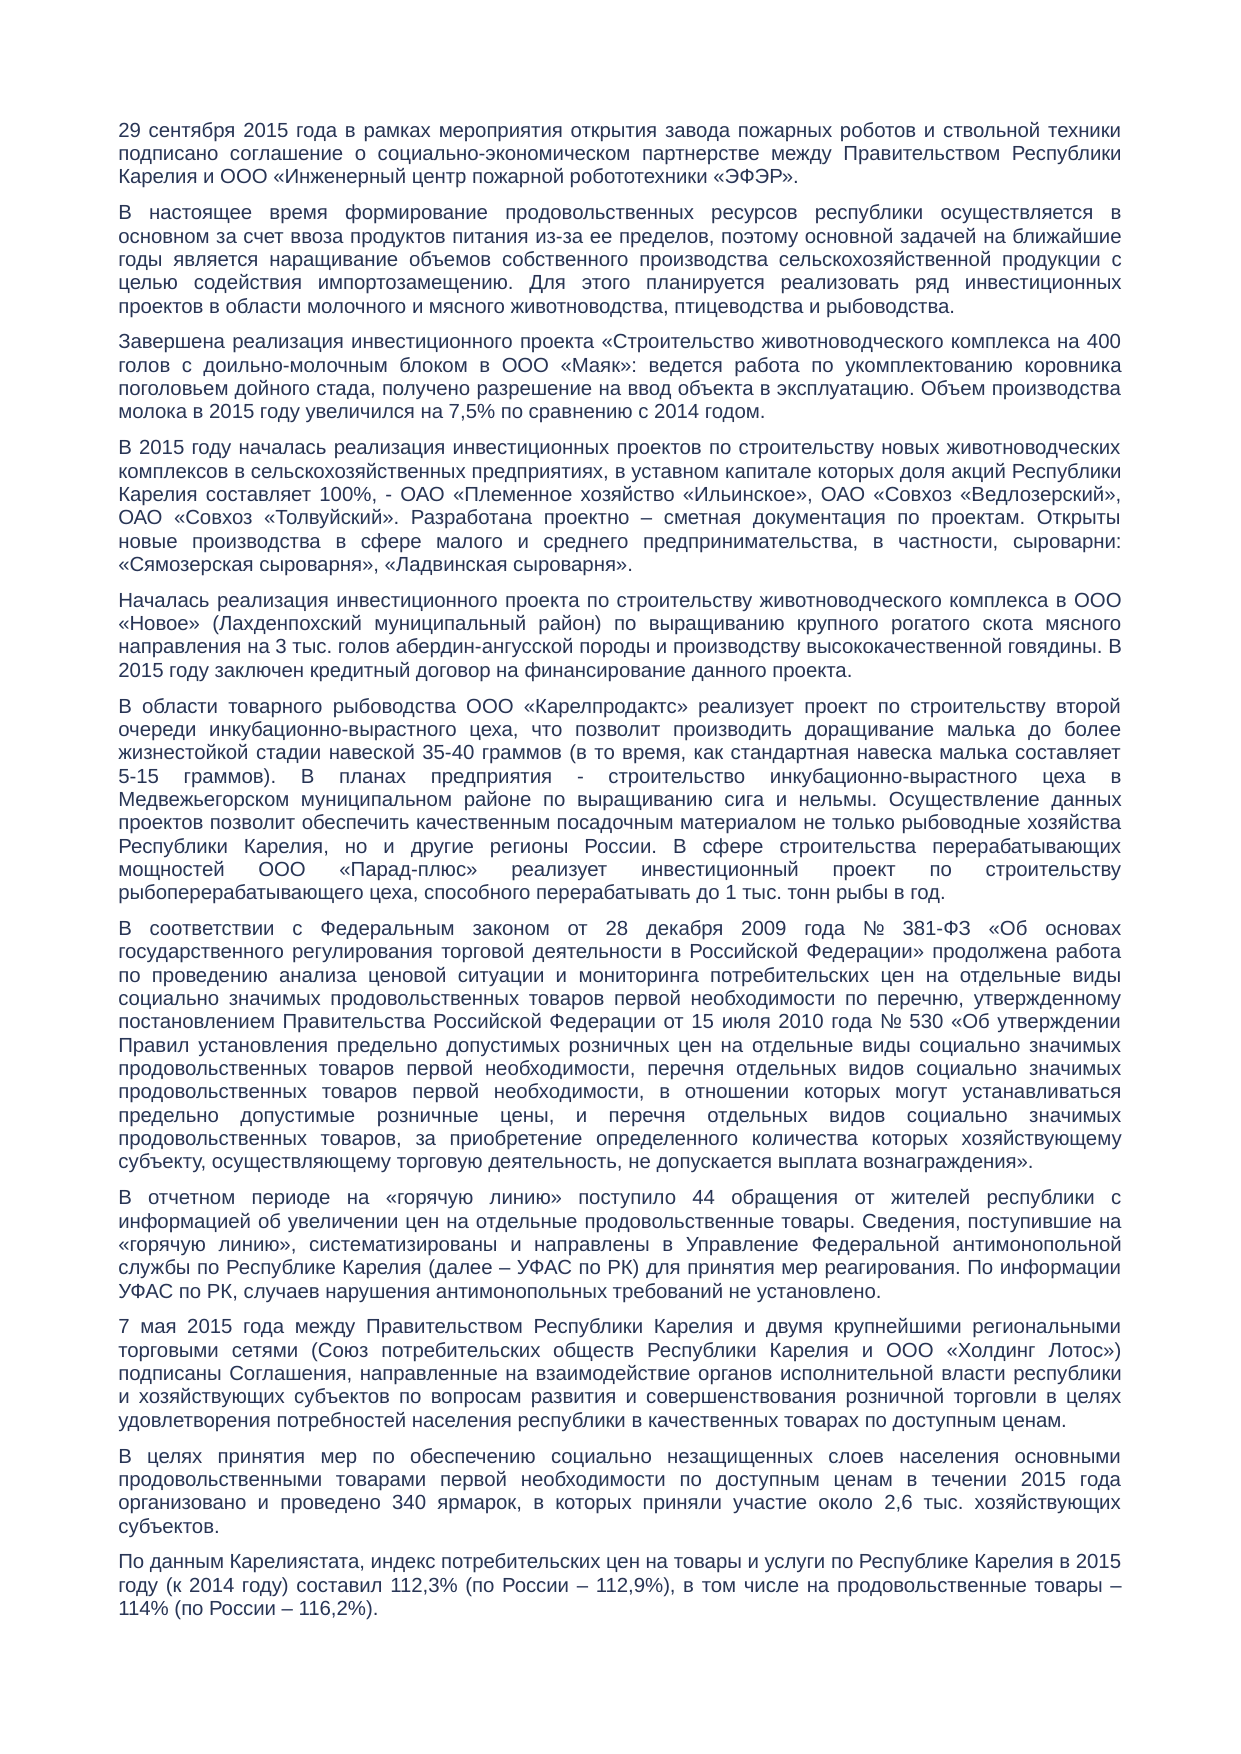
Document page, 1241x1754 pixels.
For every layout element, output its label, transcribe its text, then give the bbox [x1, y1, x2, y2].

text В соответствии с Федеральным законом от 28 декабря 2009 года № 381-ФЗ «Об основах государственного регулирования торговой деятельности в Российской Федерации» продолжена работа по проведению анализа ценовой ситуации и мониторинга потребительских цен на отдельные виды социально значимых продовольственных товаров первой необходимости по перечню, утвержденному постановлением Правительства Российской Федерации от 15 июля 2010 года № 530 «Об утверждении Правил установления предельно допустимых розничных цен на отдельные виды социально значимых продовольственных товаров первой необходимости, перечня отдельных видов социально значимых продовольственных товаров первой необходимости, в отношении которых могут устанавливаться предельно допустимые розничные цены, и перечня отдельных видов социально значимых продовольственных товаров, за приобретение определенного количества которых хозяйствующему субъекту, осуществляющему торговую деятельность, не допускается выплата вознаграждения». [118, 916, 1122, 1173]
text Началась реализация инвестиционного проекта по строительству животноводческого комплекса в ООО «Новое» (Лахденпохский муниципальный район) по выращиванию крупного рогатого скота мясного направления на 3 тыс. голов абердин-ангусской породы и производству высококачественной говядины. В 2015 году заключен кредитный договор на финансирование данного проекта. [118, 588, 1122, 681]
text По данным Карелиястата, индекс потребительских цен на товары и услуги по Республике Карелия в 2015 году (к 2014 году) составил 112,3% (по России – 112,9%), в том числе на продовольственные товары – 114% (по России – 116,2%). [118, 1550, 1122, 1620]
text В целях принятия мер по обеспечению социально незащищенных слоев населения основными продовольственными товарами первой необходимости по доступным ценам в течении 2015 года организовано и проведено 340 ярмарок, в которых приняли участие около 2,6 тыс. хозяйствующих субъектов. [118, 1444, 1122, 1537]
text В области товарного рыбоводства ООО «Карелпродактс» реализует проект по строительству второй очереди инкубационно-вырастного цеха, что позволит производить доращивание малька до более жизнестойкой стадии навеской 35-40 граммов (в то время, как стандартная навеска малька составляет 5-15 граммов). В планах предприятия - строительство инкубационно-вырастного цеха в Медвежьегорском муниципальном районе по выращиванию сига и нельмы. Осуществление данных проектов позволит обеспечить качественным посадочным материалом не только рыбоводные хозяйства Республики Карелия, но и другие регионы России. В сфере строительства перерабатывающих мощностей ООО «Парад-плюс» реализует инвестиционный проект по строительству рыбоперерабатывающего цеха, способного перерабатывать до 1 тыс. тонн рыбы в год. [118, 694, 1122, 904]
text В отчетном периоде на «горячую линию» поступило 44 обращения от жителей республики с информацией об увеличении цен на отдельные продовольственные товары. Сведения, поступившие на «горячую линию», систематизированы и направлены в Управление Федеральной антимонопольной службы по Республике Карелия (далее – УФАС по РК) для принятия мер реагирования. По информации УФАС по РК, случаев нарушения антимонопольных требований не установлено. [118, 1186, 1122, 1302]
text В 2015 году началась реализация инвестиционных проектов по строительству новых животноводческих комплексов в сельскохозяйственных предприятиях, в уставном капитале которых доля акций Республики Карелия составляет 100%, - ОАО «Племенное хозяйство «Ильинское», ОАО «Совхоз «Ведлозерский», ОАО «Совхоз «Толвуйский». Разработана проектно – сметная документация по проектам. Открыты новые производства в сфере малого и среднего предпринимательства, в частности, сыроварни: «Сямозерская сыроварня», «Ладвинская сыроварня». [118, 436, 1122, 576]
text Завершена реализация инвестиционного проекта «Строительство животноводческого комплекса на 400 голов с доильно-молочным блоком в ООО «Маяк»: ведется работа по укомплектованию коровника поголовьем дойного стада, получено разрешение на ввод объекта в эксплуатацию. Объем производства молока в 2015 году увеличился на 7,5% по сравнению с 2014 годом. [118, 330, 1122, 423]
text 7 мая 2015 года между Правительством Республики Карелия и двумя крупнейшими региональными торговыми сетями (Союз потребительских обществ Республики Карелия и ООО «Холдинг Лотос») подписаны Соглашения, направленные на взаимодействие органов исполнительной власти республики и хозяйствующих субъектов по вопросам развития и совершенствования розничной торговли в целях удовлетворения потребностей населения республики в качественных товарах по доступным ценам. [118, 1315, 1122, 1431]
text В настоящее время формирование продовольственных ресурсов республики осуществляется в основном за счет ввоза продуктов питания из-за ее пределов, поэтому основной задачей на ближайшие годы является наращивание объемов собственного производства сельскохозяйственной продукции с целью содействия импортозамещению. Для этого планируется реализовать ряд инвестиционных проектов в области молочного и мясного животноводства, птицеводства и рыбоводства. [118, 201, 1122, 317]
text 29 сентября 2015 года в рамках мероприятия открытия завода пожарных роботов и ствольной техники подписано соглашение о социально-экономическом партнерстве между Правительством Республики Карелия и ООО «Инженерный центр пожарной робототехники «ЭФЭР». [118, 118, 1122, 188]
